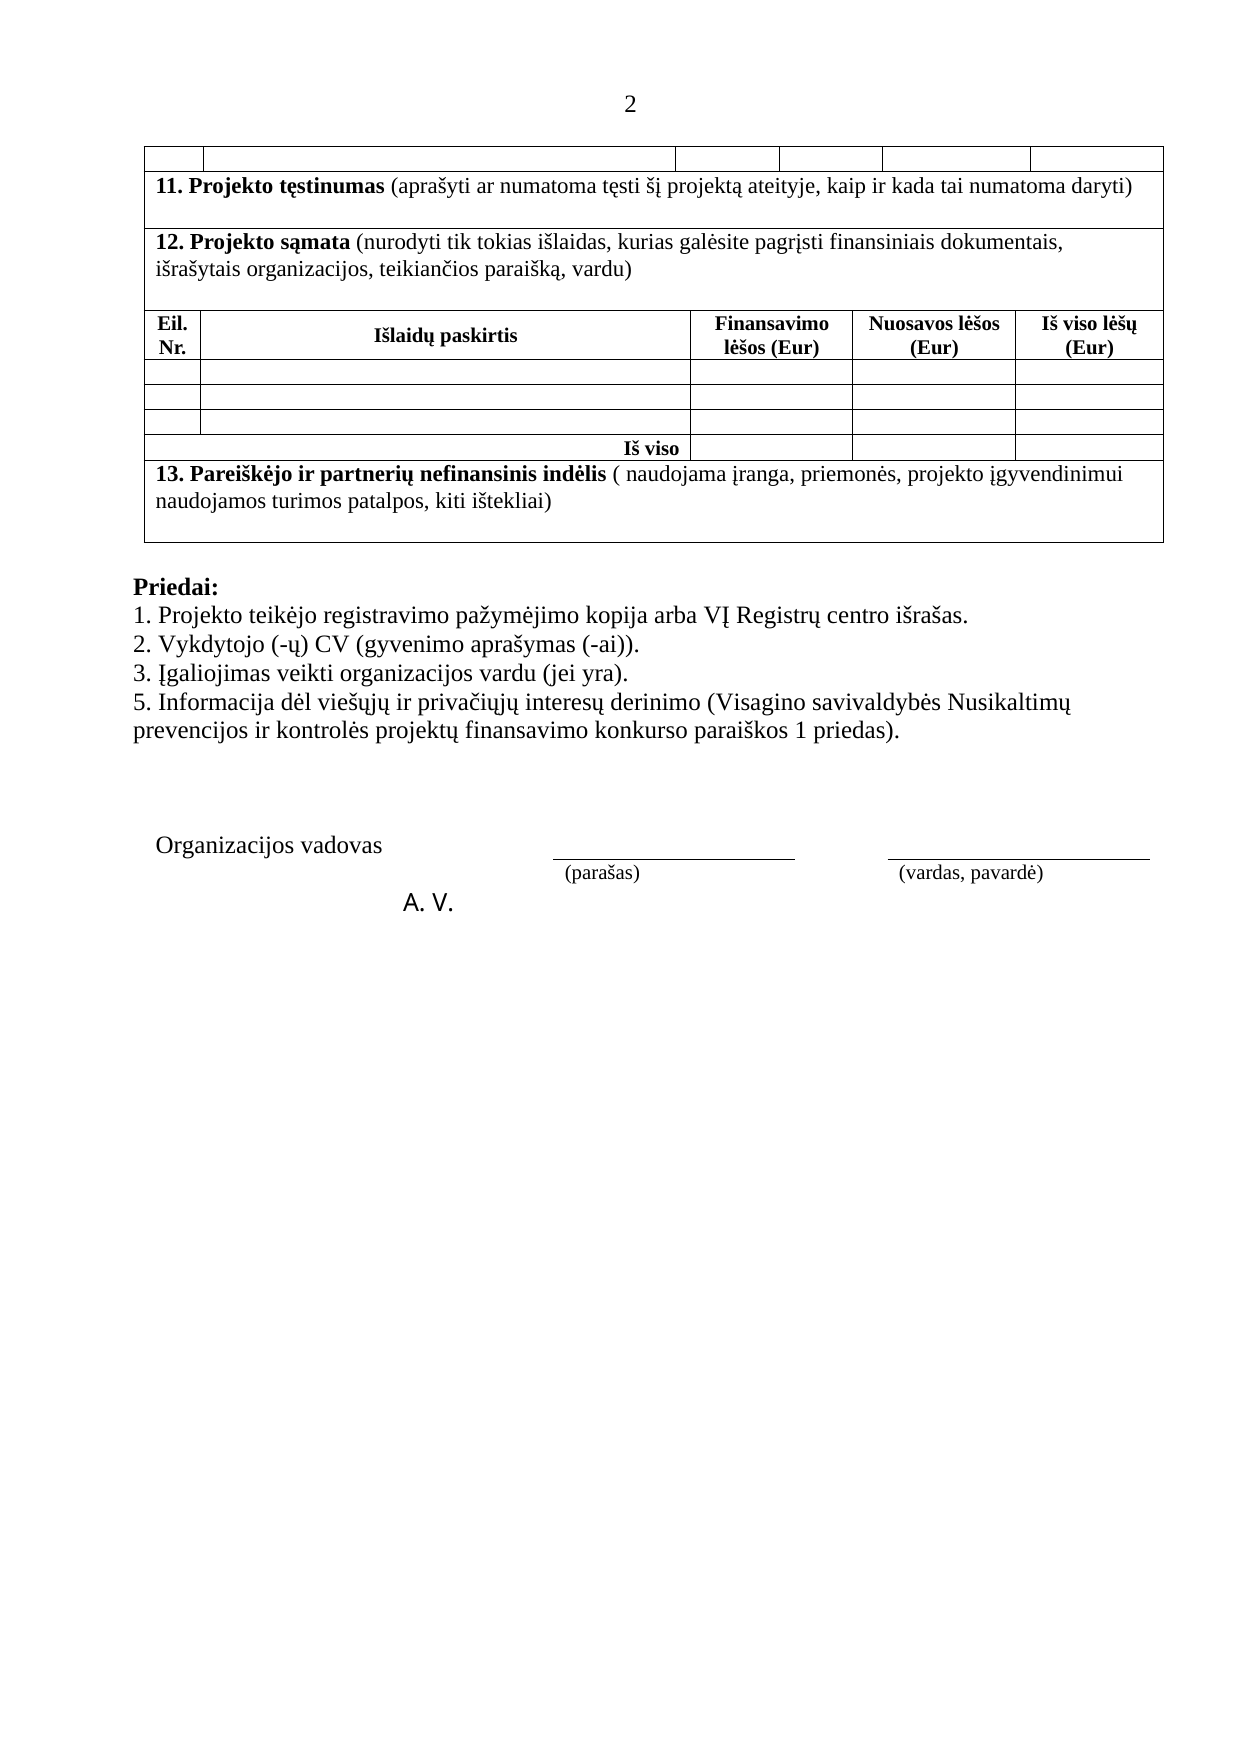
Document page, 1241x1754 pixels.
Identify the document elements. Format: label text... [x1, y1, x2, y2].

text 1. Projekto teikėjo registravimo pažymėjimo kopija arba VĮ Registrų centro išrašas. [133, 601, 1128, 629]
table_cell [795, 859, 887, 884]
table_cell [1016, 360, 1163, 384]
table_cell [691, 385, 852, 409]
table_cell Finansavimo lėšos (Eur) [691, 311, 852, 359]
table_cell [691, 410, 852, 434]
table_cell [853, 385, 1015, 409]
table_cell [479, 859, 553, 884]
table_cell [201, 360, 690, 384]
table_cell [201, 385, 690, 409]
table_cell [145, 147, 203, 171]
table_cell Nuosavos lėšos (Eur) [853, 311, 1015, 359]
table_cell [853, 410, 1015, 434]
table_cell (parašas) [553, 860, 795, 884]
table_cell [145, 410, 200, 434]
table_cell Iš viso [145, 435, 690, 459]
table_header [888, 831, 1150, 859]
table_cell [144, 859, 479, 884]
table_header Organizacijos vadovas [144, 831, 479, 859]
text 2. Vykdytojo (-ų) CV (gyvenimo aprašymas (-ai)). [133, 629, 1128, 658]
table_cell Eil. Nr. [145, 311, 200, 359]
table_cell [780, 147, 882, 171]
table_cell [1031, 147, 1163, 171]
table_cell [145, 385, 200, 409]
table_cell Iš viso lėšų (Eur) [1016, 311, 1163, 359]
table_cell 11. Projekto tęstinumas (aprašyti ar numatoma tęsti šį projektą ateityje, kaip ir kada tai numatoma daryti) [145, 172, 1163, 227]
text Priedai: [133, 572, 1128, 601]
text A. V. [268, 884, 1128, 918]
table_cell [1016, 435, 1163, 459]
table_cell [201, 410, 690, 434]
table_cell [691, 360, 852, 384]
table_header [553, 831, 795, 859]
table_cell [691, 435, 852, 459]
table_cell [853, 360, 1015, 384]
table_cell [883, 147, 1030, 171]
table_cell 13. Pareiškėjo ir partnerių nefinansinis indėlis ( naudojama įranga, priemonės, projekto įgyvendinimui naudojamos turimos patalpos, kiti ištekliai) [145, 461, 1163, 542]
text 3. Įgaliojimas veikti organizacijos vardu (jei yra). [133, 658, 1128, 687]
table_cell [145, 360, 200, 384]
table_cell (vardas, pavardė) [888, 860, 1150, 884]
table_cell [1016, 385, 1163, 409]
table_cell 12. Projekto sąmata (nurodyti tik tokias išlaidas, kurias galėsite pagrįsti finansiniais dokumentais, išrašytais organizacijos, teikiančios paraišką, vardu) [145, 229, 1163, 310]
text 5. Informacija dėl viešųjų ir privačiųjų interesų derinimo (Visagino savivaldybės Nusikaltimų prevencijos ir kontrolės projektų finansavimo konkurso paraiškos 1 priedas). [133, 687, 1128, 744]
table_cell [853, 435, 1015, 459]
table_header [795, 831, 887, 859]
table_cell Išlaidų paskirtis [201, 311, 690, 359]
table_cell [1016, 410, 1163, 434]
table_header [479, 831, 553, 859]
table_cell [676, 147, 779, 171]
table_cell [204, 147, 675, 171]
